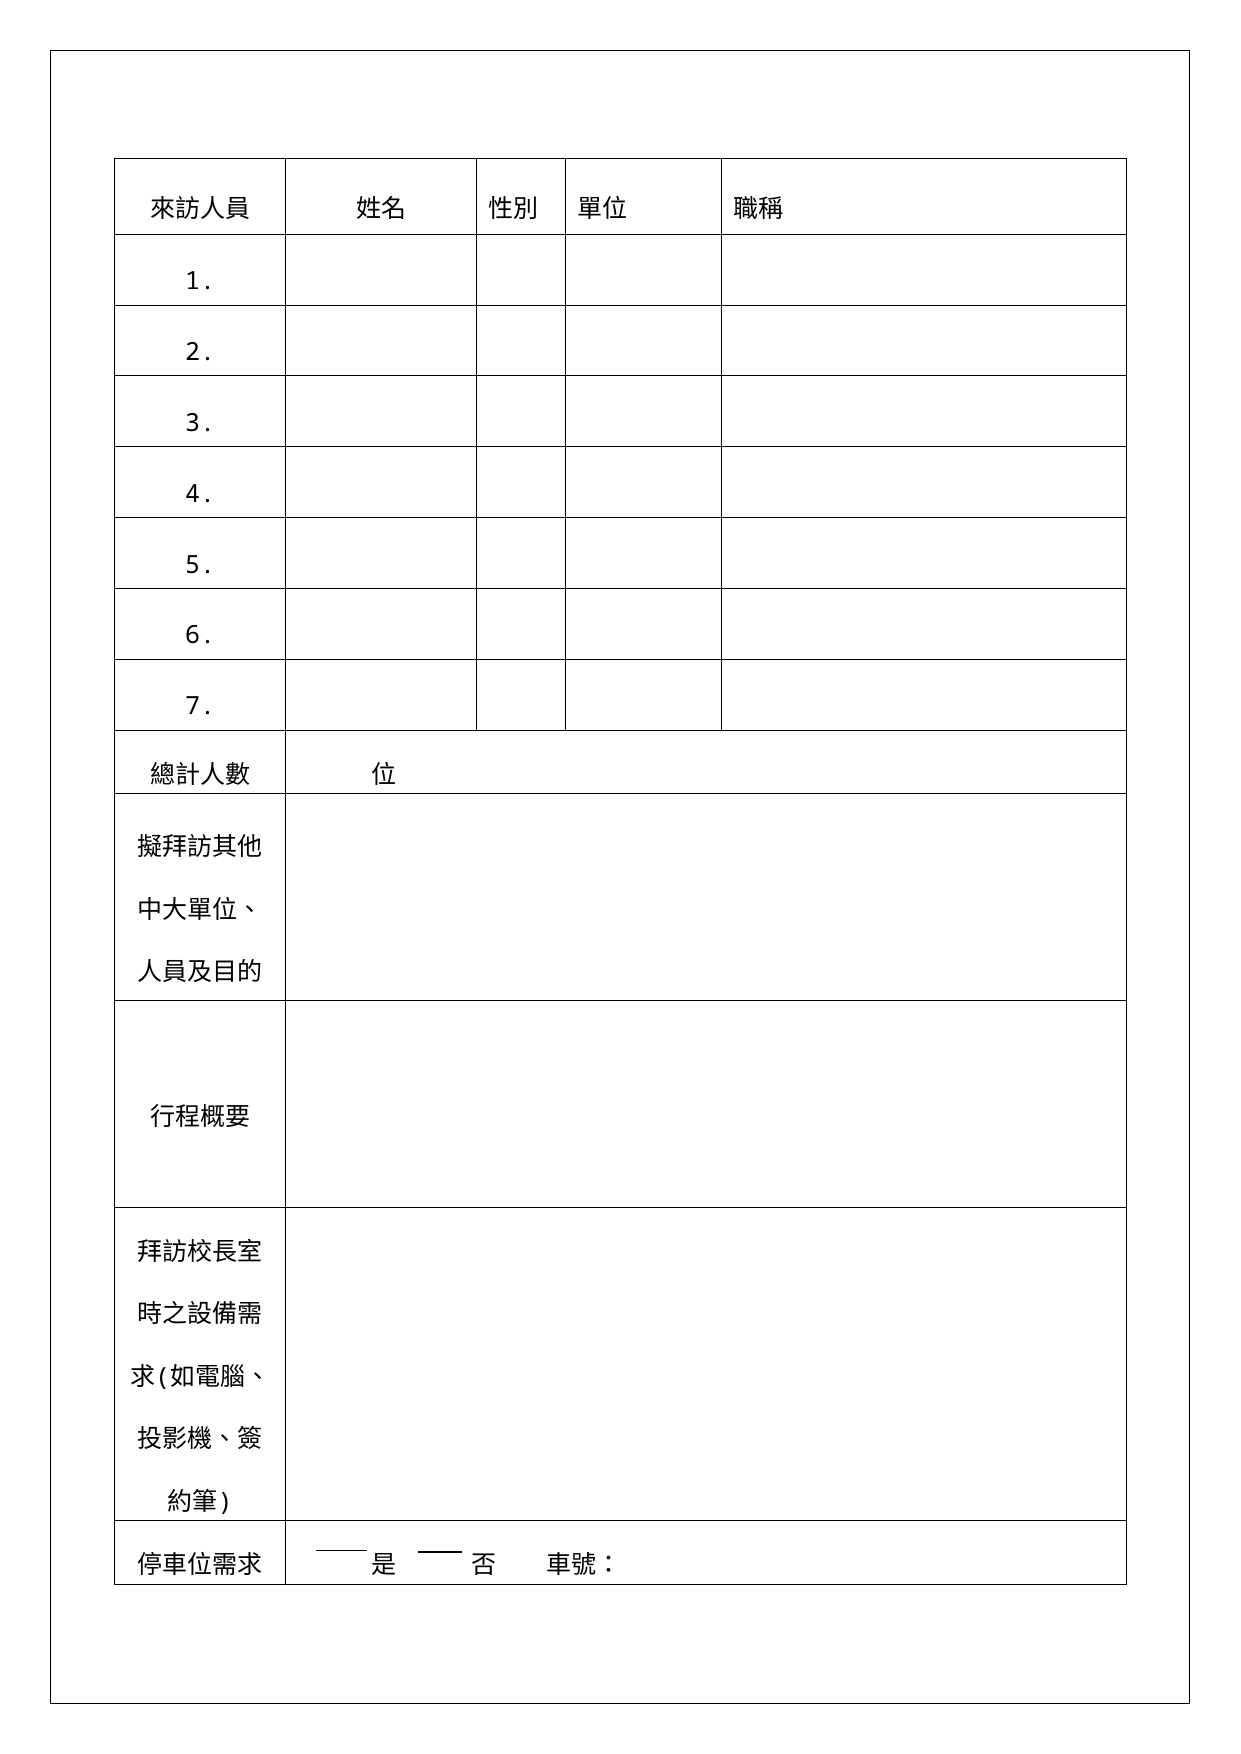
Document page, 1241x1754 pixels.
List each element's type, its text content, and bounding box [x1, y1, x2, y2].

table_cell [566, 518, 721, 588]
table_cell [286, 447, 476, 517]
table_cell [566, 589, 721, 659]
table_cell [566, 376, 721, 446]
table_cell [566, 660, 721, 729]
table_cell 6. [115, 589, 285, 659]
table_cell [477, 447, 565, 517]
table_cell [722, 518, 1126, 588]
table_cell [286, 376, 476, 446]
table_cell 性別 [477, 159, 565, 234]
table_cell [566, 235, 721, 304]
table_cell [477, 376, 565, 446]
table_cell [722, 376, 1126, 446]
table_cell 行程概要 [115, 1001, 285, 1207]
table_cell 拜訪校長室時之設備需求(如電腦、投影機、簽約筆) [115, 1208, 285, 1520]
table_cell [286, 1208, 1126, 1520]
table_cell [286, 660, 476, 729]
table_cell [477, 235, 565, 304]
table_cell 擬拜訪其他中大單位、人員及目的 [115, 794, 285, 1000]
table_cell 單位 [566, 159, 721, 234]
table_cell 3. [115, 376, 285, 446]
table_cell [286, 1001, 1126, 1207]
table_cell 職稱 [722, 159, 1126, 234]
table_cell 姓名 [286, 159, 476, 234]
table_cell 總計人數 [115, 731, 285, 793]
table_cell 2. [115, 306, 285, 375]
table_cell [566, 447, 721, 517]
table_cell [722, 306, 1126, 375]
table_cell [722, 589, 1126, 659]
table_cell 停車位需求 [115, 1521, 285, 1584]
table_cell 來訪人員 [115, 159, 285, 234]
table_cell [722, 235, 1126, 304]
table_cell 5. [115, 518, 285, 588]
table_cell 4. [115, 447, 285, 517]
table_cell 1. [115, 235, 285, 304]
table_cell [722, 660, 1126, 729]
table_cell [477, 518, 565, 588]
table_cell [286, 589, 476, 659]
table_cell [286, 235, 476, 304]
table_cell [566, 306, 721, 375]
table_cell 位 [286, 731, 1126, 793]
table_cell [286, 306, 476, 375]
table_cell [286, 794, 1126, 1000]
table_cell [477, 306, 565, 375]
table_cell [722, 447, 1126, 517]
table_cell 7. [115, 660, 285, 729]
table_cell [286, 518, 476, 588]
table_cell [477, 589, 565, 659]
table_cell 是 否 車號： [286, 1521, 1126, 1584]
table_cell [477, 660, 565, 729]
